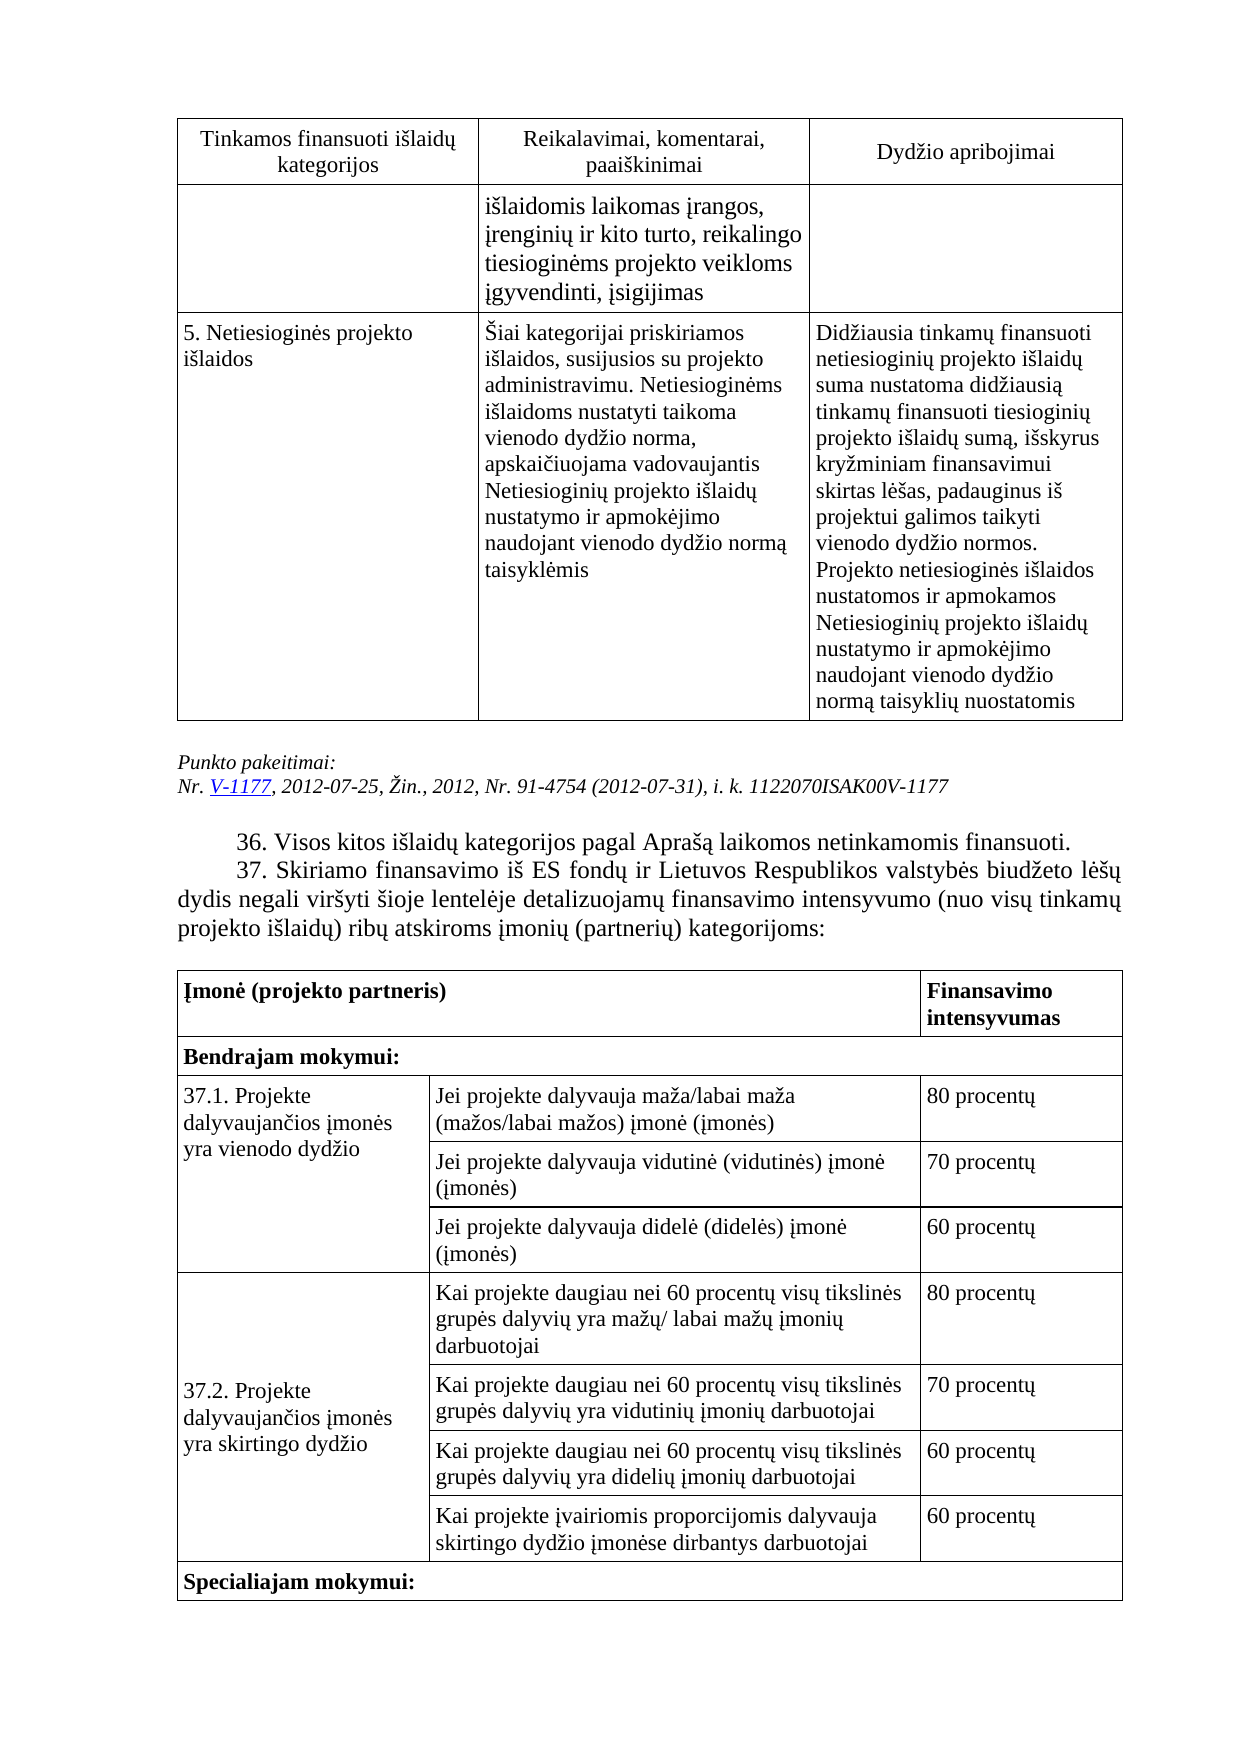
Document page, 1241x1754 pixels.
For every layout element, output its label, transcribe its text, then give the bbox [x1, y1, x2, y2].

table_cell Šiai kategorijai priskiriamos išlaidos, susijusios su projekto administravimu. Netiesioginėms išlaidoms nustatyti taikoma vienodo dydžio norma, apskaičiuojama vadovaujantis Netiesioginių projekto išlaidų nustatymo ir apmokėjimo naudojant vienodo dydžio normą taisyklėmis [479, 313, 809, 720]
table_cell Jei projekte dalyvauja didelė (didelės) įmonė (įmonės) [430, 1208, 920, 1272]
table_cell Jei projekte dalyvauja maža/labai maža (mažos/labai mažos) įmonė (įmonės) [430, 1076, 920, 1141]
table_cell 80 procentų [921, 1076, 1122, 1141]
table_cell Didžiausia tinkamų finansuoti netiesioginių projekto išlaidų suma nustatoma didžiausią tinkamų finansuoti tiesioginių projekto išlaidų sumą, išskyrus kryžminiam finansavimui skirtas lėšas, padauginus iš projektui galimos taikyti vienodo dydžio normos. Projekto netiesioginės išlaidos nustatomos ir apmokamos Netiesioginių projekto išlaidų nustatymo ir apmokėjimo naudojant vienodo dydžio normą taisyklių nuostatomis [810, 313, 1122, 720]
table_header Tinkamos finansuoti išlaidų kategorijos [178, 119, 478, 184]
table_cell Kai projekte daugiau nei 60 procentų visų tikslinės grupės dalyvių yra vidutinių įmonių darbuotojai [430, 1365, 920, 1430]
table_cell [178, 185, 478, 312]
text Punkto pakeitimai: [177, 750, 1122, 774]
table_cell 37.1. Projekte dalyvaujančios įmonės yra vienodo dydžio [178, 1076, 429, 1272]
table_cell 60 procentų [921, 1496, 1122, 1561]
table_header Reikalavimai, komentarai, paaiškinimai [479, 119, 809, 184]
table_cell 80 procentų [921, 1273, 1122, 1364]
table_cell [810, 185, 1122, 312]
table_cell 60 procentų [921, 1431, 1122, 1495]
table_cell [921, 1037, 1122, 1075]
table_cell Bendrajam mokymui: [178, 1037, 921, 1075]
text 37. Skiriamo finansavimo iš ES fondų ir Lietuvos Respublikos valstybės biudžeto lėšų dydis negali viršyti šioje lentelėje detalizuojamų finansavimo intensyvumo (nuo visų tinkamų projekto išlaidų) ribų atskiroms įmonių (partnerių) kategorijoms: [177, 855, 1122, 942]
table_header Finansavimo intensyvumas [921, 971, 1122, 1036]
table_cell Kai projekte daugiau nei 60 procentų visų tikslinės grupės dalyvių yra mažų/ labai mažų įmonių darbuotojai [430, 1273, 920, 1364]
table_cell Specialiajam mokymui: [178, 1562, 921, 1600]
table_cell Jei projekte dalyvauja vidutinė (vidutinės) įmonė (įmonės) [430, 1142, 920, 1206]
table_cell išlaidomis laikomas įrangos, įrenginių ir kito turto, reikalingo tiesioginėms projekto veikloms įgyvendinti, įsigijimas [479, 185, 809, 312]
text 36. Visos kitos išlaidų kategorijos pagal Aprašą laikomos netinkamomis finansuoti. [177, 827, 1122, 855]
table_cell [921, 1562, 1122, 1600]
table_cell 70 procentų [921, 1142, 1122, 1206]
text Nr. V-1177, 2012-07-25, Žin., 2012, Nr. 91-4754 (2012-07-31), i. k. 1122070ISAK00V-1177 [177, 774, 1122, 798]
table_cell 70 procentų [921, 1365, 1122, 1430]
table_header Įmonė (projekto partneris) [178, 971, 920, 1036]
table_cell Kai projekte daugiau nei 60 procentų visų tikslinės grupės dalyvių yra didelių įmonių darbuotojai [430, 1431, 920, 1495]
table_cell 5. Netiesioginės projekto išlaidos [178, 313, 478, 720]
table_cell 37.2. Projekte dalyvaujančios įmonės yra skirtingo dydžio [178, 1273, 429, 1561]
table_header Dydžio apribojimai [810, 119, 1122, 184]
table_cell Kai projekte įvairiomis proporcijomis dalyvauja skirtingo dydžio įmonėse dirbantys darbuotojai [430, 1496, 920, 1561]
table_cell 60 procentų [921, 1208, 1122, 1272]
